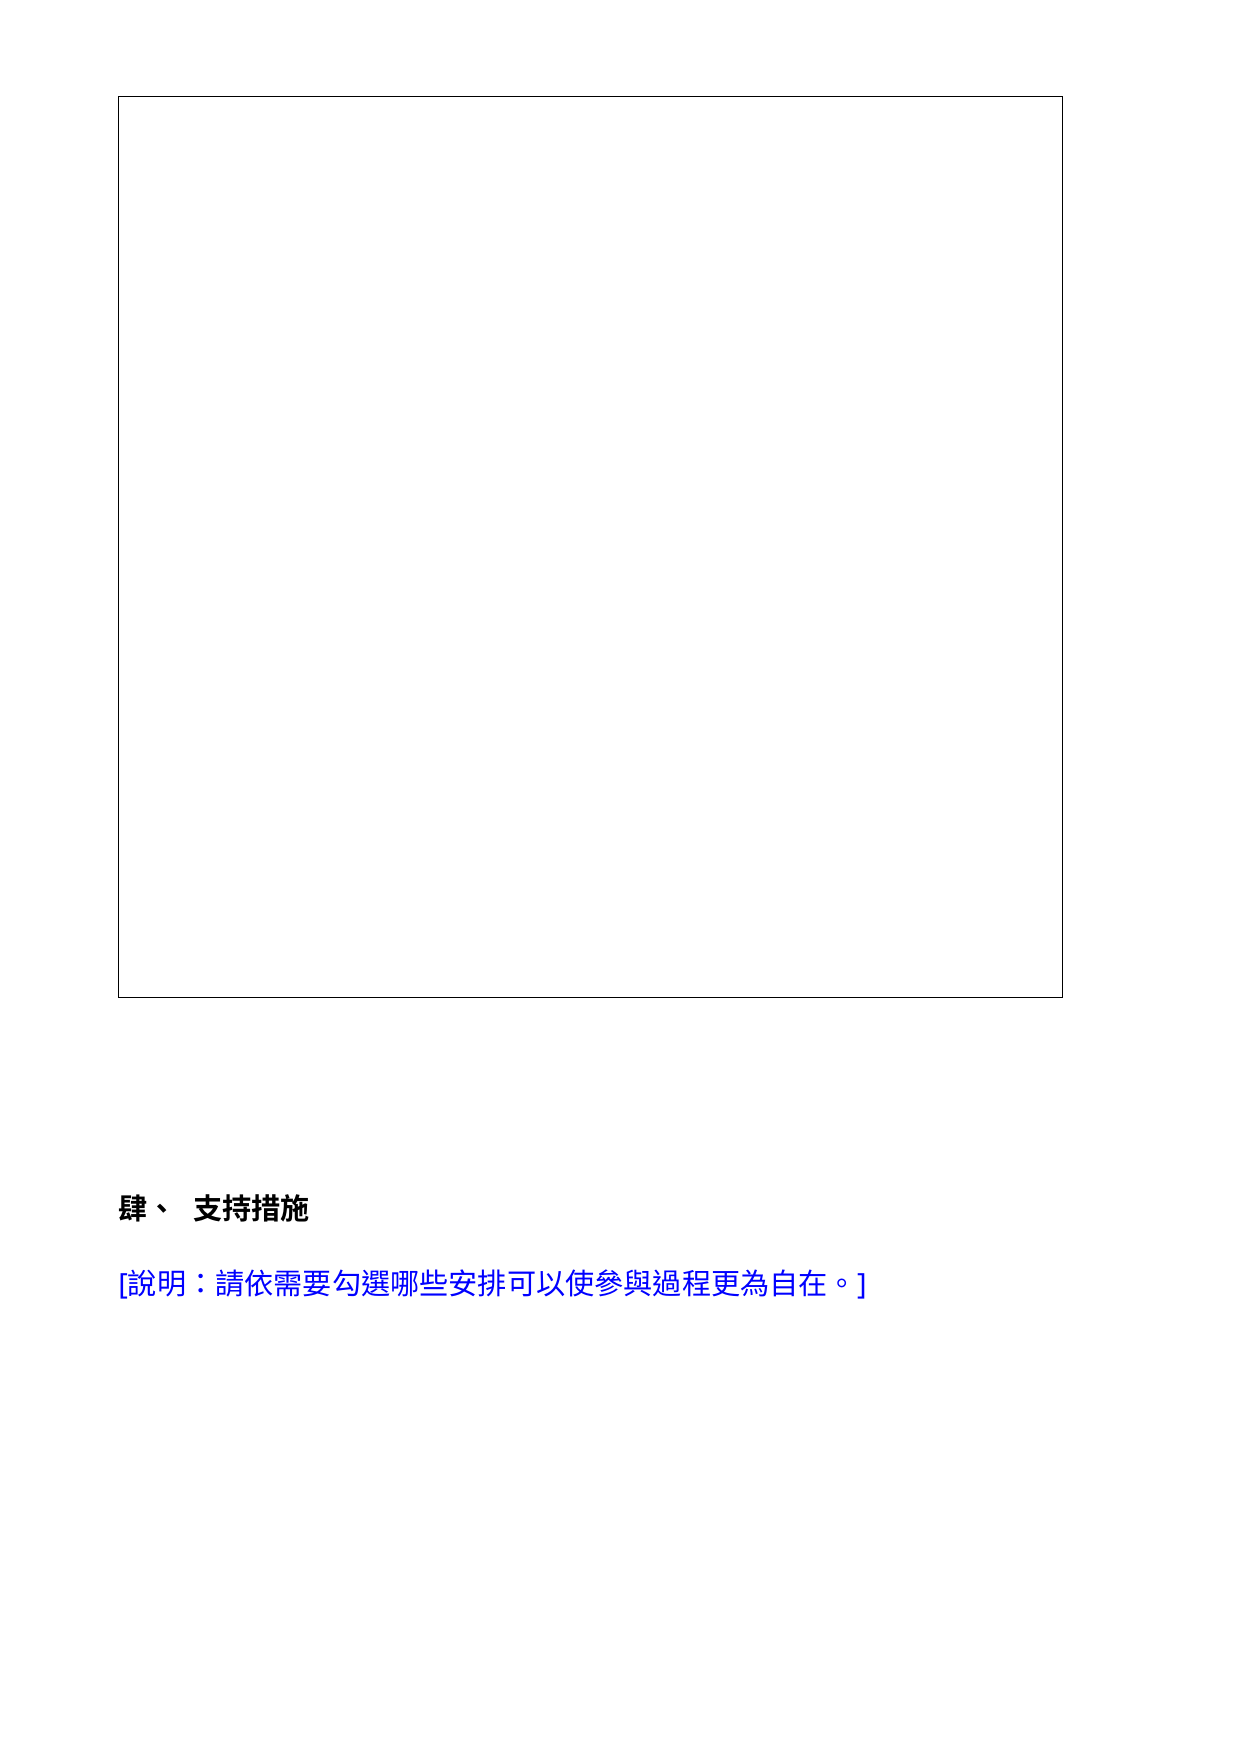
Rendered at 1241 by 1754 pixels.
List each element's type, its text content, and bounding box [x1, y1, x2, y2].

list 支持措施 [118, 1169, 1137, 1244]
text [說明：請依需要勾選哪些安排可以使參與過程更為自在。] [118, 1244, 1137, 1319]
table_header [119, 97, 1062, 997]
